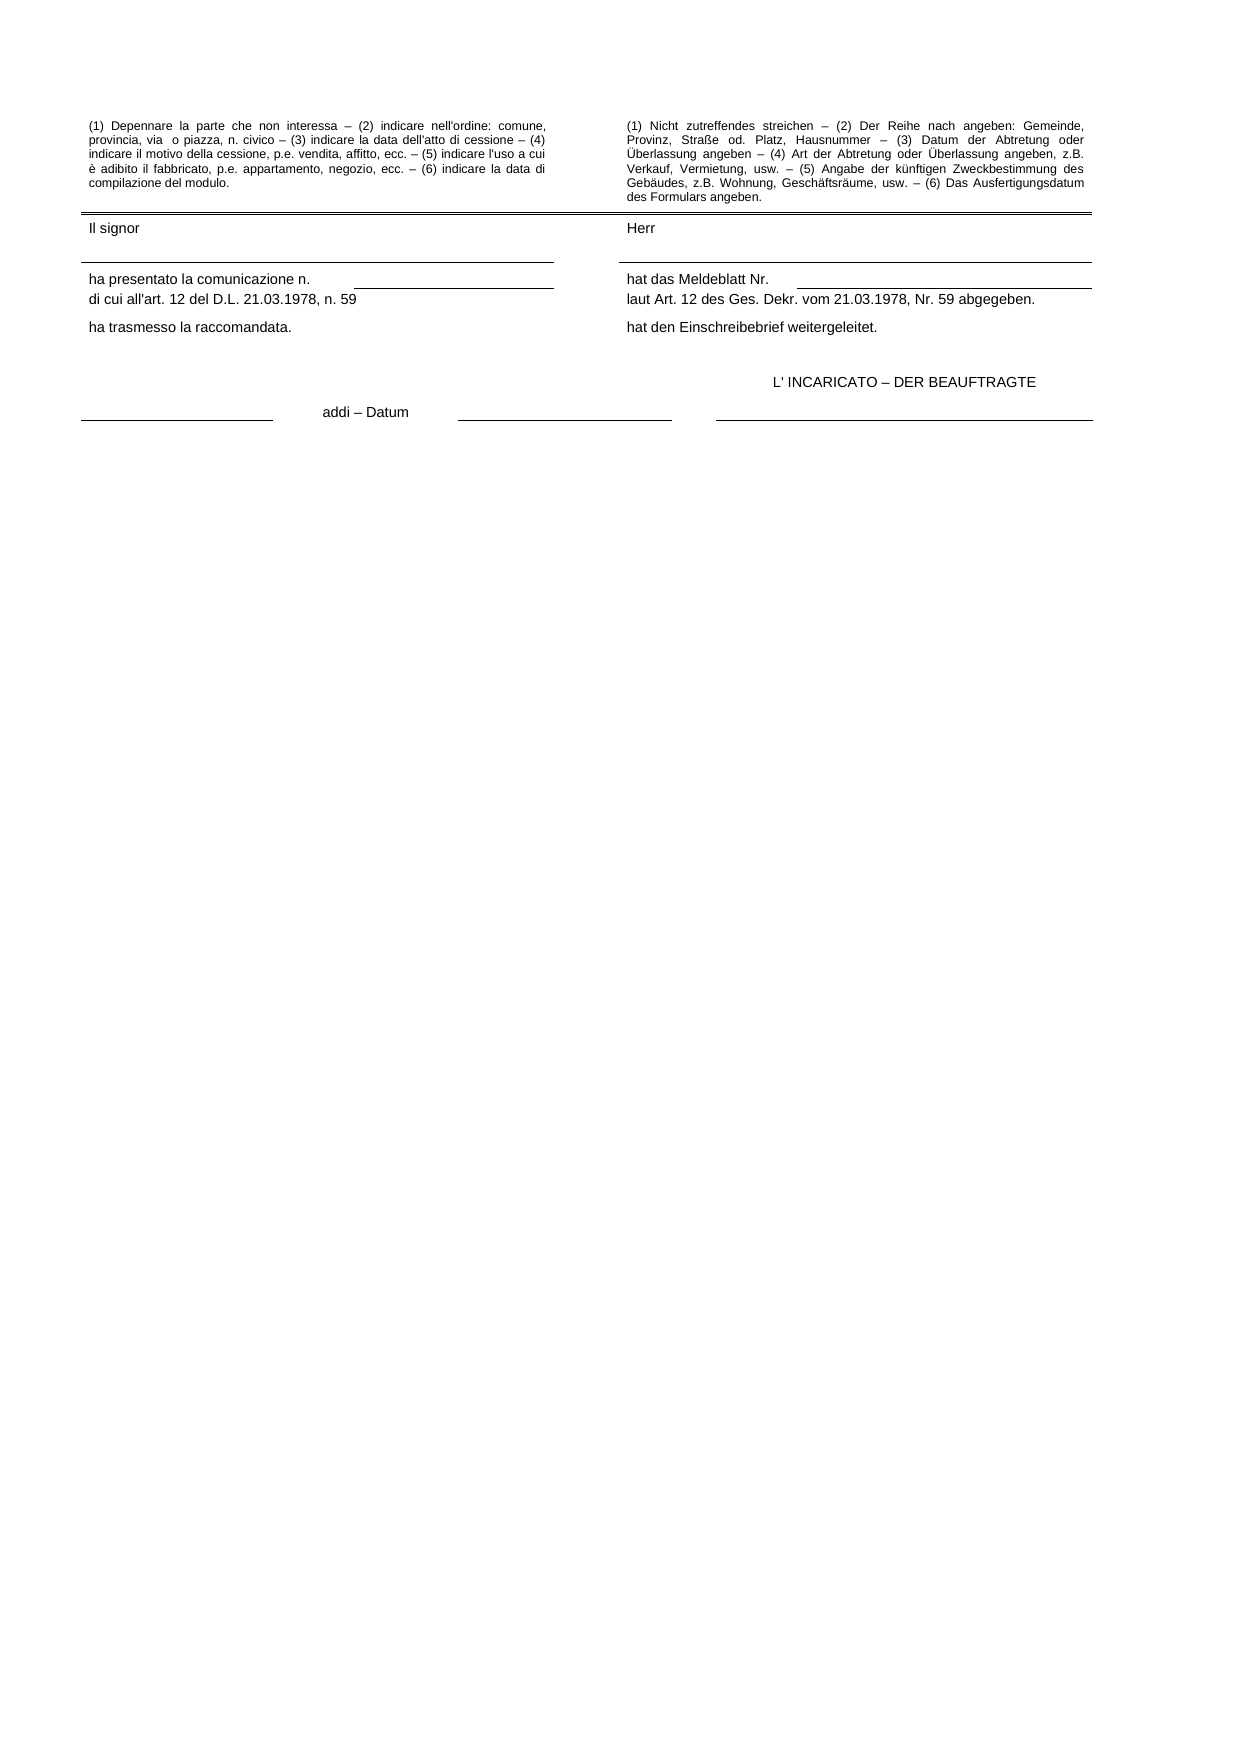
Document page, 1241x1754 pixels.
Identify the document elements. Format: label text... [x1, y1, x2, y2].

table_cell addi – Datum [273, 395, 458, 420]
table_header [81, 374, 273, 395]
table_cell [554, 204, 619, 212]
table_cell [81, 215, 554, 220]
table_cell [81, 395, 273, 420]
table_cell [458, 395, 672, 420]
table_cell hat das Meldeblatt Nr. [619, 263, 797, 288]
table_cell ha trasmesso la raccomandata. [81, 319, 554, 350]
table_cell [554, 262, 619, 288]
table_cell [81, 204, 554, 212]
table_cell laut Art. 12 des Ges. Dekr. vom 21.03.1978, Nr. 59 abgegeben. [619, 288, 1092, 319]
table_cell [554, 237, 619, 262]
table_header [273, 374, 716, 395]
table_cell ha presentato la comunicazione n. [81, 263, 354, 288]
table_cell [554, 288, 619, 319]
table_header [554, 118, 619, 204]
table_header (1) Nicht zutreffendes streichen – (2) Der Reihe nach angeben: Gemeinde, Provinz, Straße od. Platz, Hausnummer – (3) Datum der Abtretung oder Überlassung angeben – (4) Art der Abtretung oder Überlassung angeben, z.B. Verkauf, Vermietung, usw. – (5) Angabe der künftigen Zweckbestimmung des Gebäudes, z.B. Wohnung, Geschäftsräume, usw. – (6) Das Ausfertigungsdatum des Formulars angeben. [619, 118, 1092, 204]
table_cell [81, 237, 554, 262]
table_cell [619, 204, 1092, 212]
table_cell di cui all'art. 12 del D.L. 21.03.1978, n. 59 [81, 288, 554, 319]
table_cell [554, 319, 619, 350]
table_header (1) Depennare la parte che non interessa – (2) indicare nell'ordine: comune, provincia, via o piazza, n. civico – (3) indicare la data dell'atto di cessione – (4) indicare il motivo della cessione, p.e. vendita, affitto, ecc. – (5) indicare l'uso a cui è adibito il fabbricato, p.e. appartamento, negozio, ecc. – (6) indicare la data di compilazione del modulo. [81, 118, 554, 204]
table_cell [554, 215, 619, 220]
table_cell [797, 263, 1092, 288]
table_cell [619, 215, 1092, 220]
table_cell [554, 220, 619, 237]
table_cell [619, 237, 1092, 262]
table_cell Il signor [81, 220, 554, 237]
table_cell [354, 263, 554, 288]
table_cell Herr [619, 220, 1092, 237]
table_cell [672, 395, 716, 420]
table_header L' INCARICATO – DER BEAUFTRAGTE [716, 374, 1093, 395]
table_cell [716, 395, 1093, 420]
table_cell hat den Einschreibebrief weitergeleitet. [619, 319, 1092, 350]
